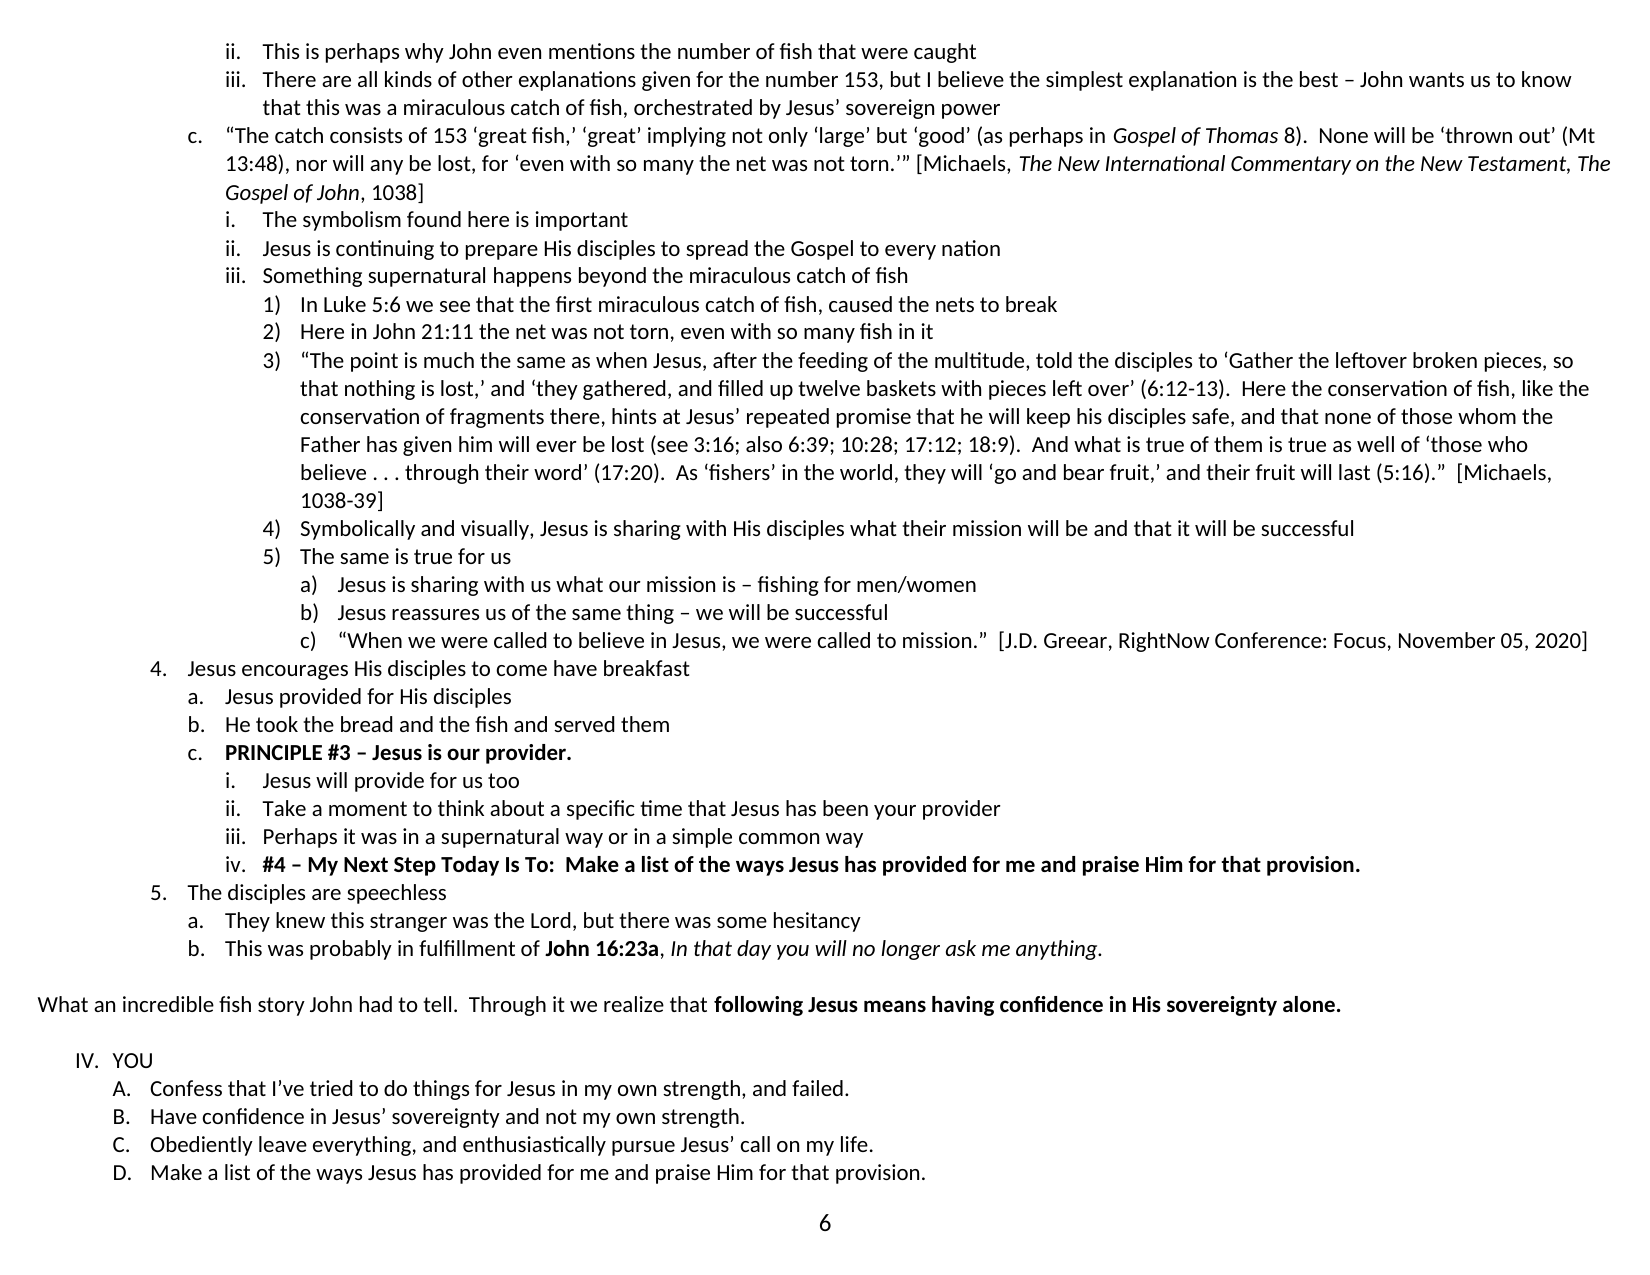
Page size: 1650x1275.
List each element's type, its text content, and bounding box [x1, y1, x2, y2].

list Jesus reassures us of the same thing – we will be successful [300, 598, 1612, 626]
list Jesus is continuing to prepare His disciples to spread the Gospel to every nation [225, 234, 1612, 262]
list Symbolically and visually, Jesus is sharing with His disciples what their mission will be and that it will be successful [262, 514, 1612, 542]
list The symbolism found here is important [225, 206, 1612, 234]
list Make a list of the ways Jesus has provided for me and praise Him for that provision. [112, 1158, 1612, 1186]
list In Luke 5:6 we see that the first miraculous catch of fish, caused the nets to break [262, 290, 1612, 318]
list Jesus is sharing with us what our mission is – fishing for men/women [300, 570, 1612, 598]
list “When we were called to believe in Jesus, we were called to mission.” [J.D. Greear, RightNow Conference: Focus, November 05, 2020] [300, 626, 1612, 654]
list The disciples are speechless [150, 878, 1612, 906]
list “The point is much the same as when Jesus, after the feeding of the multitude, told the disciples to ‘Gather the leftover broken pieces, so that nothing is lost,’ and ‘they gathered, and filled up twelve baskets with pieces left over’ (6:12-13). Here the conservation of fish, like the conservation of fragments there, hints at Jesus’ repeated promise that he will keep his disciples safe, and that none of those whom the Father has given him will ever be lost (see 3:16; also 6:39; 10:28; 17:12; 18:9). And what is true of them is true as well of ‘those who believe . . . through their word’ (17:20). As ‘fishers’ in the world, they will ‘go and bear fruit,’ and their fruit will last (5:16).” [Michaels, 1038-39] [262, 346, 1612, 514]
list The same is true for us [262, 542, 1612, 570]
list “The catch consists of 153 ‘great fish,’ ‘great’ implying not only ‘large’ but ‘good’ (as perhaps in Gospel of Thomas 8). None will be ‘thrown out’ (Mt 13:48), nor will any be lost, for ‘even with so many the net was not torn.’” [Michaels, The New International Commentary on the New Testament, The Gospel of John, 1038] [187, 122, 1612, 206]
list Something supernatural happens beyond the miraculous catch of fish [225, 262, 1612, 290]
list Obediently leave everything, and enthusiastically pursue Jesus’ call on my life. [112, 1130, 1612, 1158]
list Jesus encourages His disciples to come have breakfast [150, 654, 1612, 682]
list PRINCIPLE #3 – Jesus is our provider. [187, 738, 1612, 766]
list Jesus will provide for us too [225, 766, 1612, 794]
list Here in John 21:11 the net was not torn, even with so many fish in it [262, 318, 1612, 346]
list This is perhaps why John even mentions the number of fish that were caught [225, 37, 1612, 66]
list He took the bread and the fish and served them [187, 710, 1612, 738]
list Have confidence in Jesus’ sovereignty and not my own strength. [112, 1102, 1612, 1130]
list Perhaps it was in a supernatural way or in a simple common way [225, 822, 1612, 850]
list There are all kinds of other explanations given for the number 153, but I believe the simplest explanation is the best – John wants us to know that this was a miraculous catch of fish, orchestrated by Jesus’ sovereign power [225, 66, 1612, 122]
text What an incredible fish story John had to tell. Through it we realize that following Jesus means having confidence in His sovereignty alone. [37, 990, 1612, 1018]
list #4 – My Next Step Today Is To: Make a list of the ways Jesus has provided for me and praise Him for that provision. [225, 850, 1612, 878]
list This was probably in fulfillment of John 16:23a, In that day you will no longer ask me anything. [187, 934, 1612, 962]
list Take a moment to think about a specific time that Jesus has been your provider [225, 794, 1612, 822]
list YOU [75, 1046, 1612, 1074]
list They knew this stranger was the Lord, but there was some hesitancy [187, 906, 1612, 934]
list Jesus provided for His disciples [187, 682, 1612, 710]
list Confess that I’ve tried to do things for Jesus in my own strength, and failed. [112, 1074, 1612, 1102]
